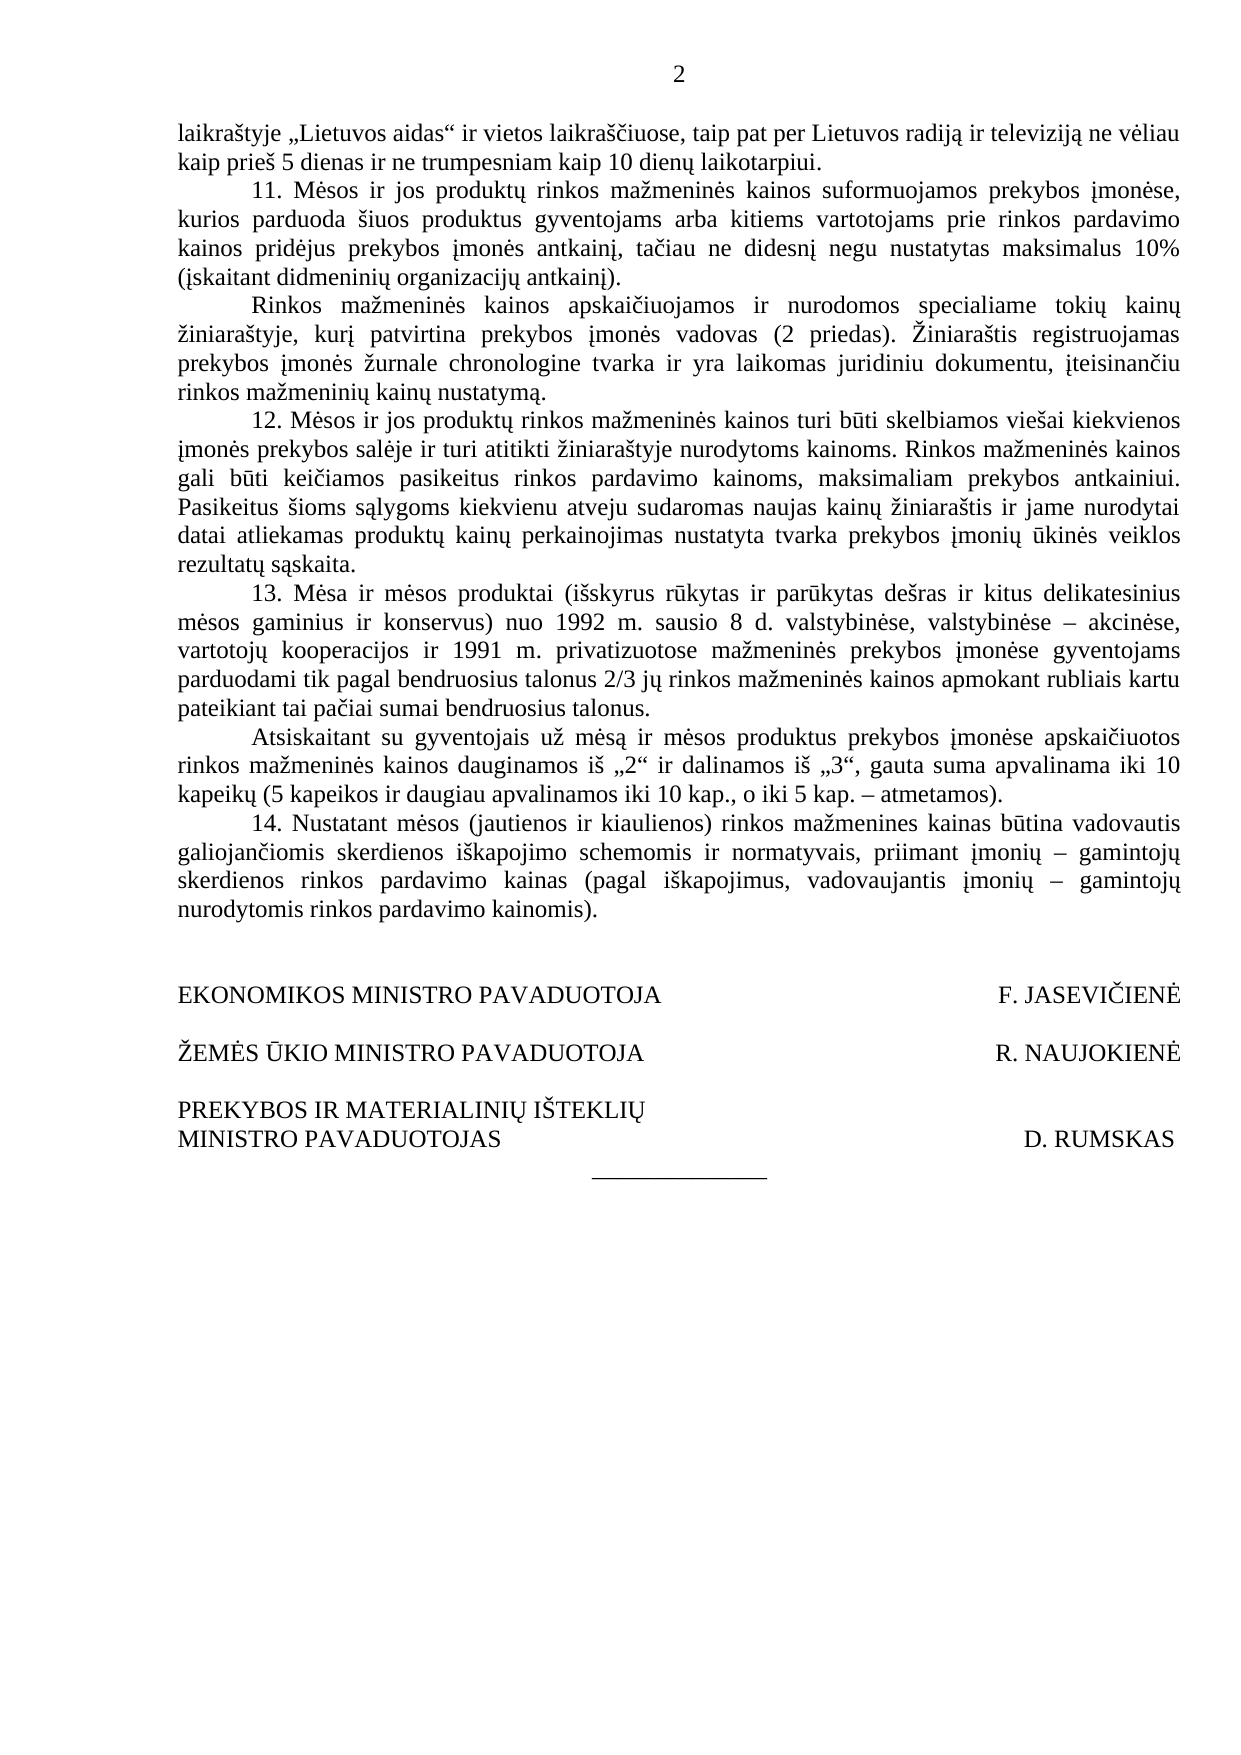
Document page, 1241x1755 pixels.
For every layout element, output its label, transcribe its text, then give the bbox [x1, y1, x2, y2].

text PREKYBOS IR MATERIALINIŲ IŠTEKLIŲ [177, 1096, 1181, 1124]
text 14. Nustatant mėsos (jautienos ir kiaulienos) rinkos mažmenines kainas būtina vadovautis galiojančiomis skerdienos iškapojimo schemomis ir normatyvais, priimant įmonių – gamintojų skerdienos rinkos pardavimo kainas (pagal iškapojimus, vadovaujantis įmonių – gamintojų nurodytomis rinkos pardavimo kainomis). [177, 808, 1181, 923]
text ______________ [177, 1153, 1181, 1182]
text 12. Mėsos ir jos produktų rinkos mažmeninės kainos turi būti skelbiamos viešai kiekvienos įmonės prekybos salėje ir turi atitikti žiniaraštyje nurodytoms kainoms. Rinkos mažmeninės kainos gali būti keičiamos pasikeitus rinkos pardavimo kainoms, maksimaliam prekybos antkainiui. Pasikeitus šioms sąlygoms kiekvienu atveju sudaromas naujas kainų žiniaraštis ir jame nurodytai datai atliekamas produktų kainų perkainojimas nustatyta tvarka prekybos įmonių ūkinės veiklos rezultatų sąskaita. [177, 406, 1181, 578]
text 13. Mėsa ir mėsos produktai (išskyrus rūkytas ir parūkytas dešras ir kitus delikatesinius mėsos gaminius ir konservus) nuo 1992 m. sausio 8 d. valstybinėse, valstybinėse – akcinėse, vartotojų kooperacijos ir 1991 m. privatizuotose mažmeninės prekybos įmonėse gyventojams parduodami tik pagal bendruosius talonus 2/3 jų rinkos mažmeninės kainos apmokant rubliais kartu pateikiant tai pačiai sumai bendruosius talonus. [177, 578, 1181, 722]
text Atsiskaitant su gyventojais už mėsą ir mėsos produktus prekybos įmonėse apskaičiuotos rinkos mažmeninės kainos dauginamos iš „2“ ir dalinamos iš „3“, gauta suma apvalinama iki 10 kapeikų (5 kapeikos ir daugiau apvalinamos iki 10 kap., o iki 5 kap. – atmetamos). [177, 722, 1181, 808]
text Rinkos mažmeninės kainos apskaičiuojamos ir nurodomos specialiame tokių kainų žiniaraštyje, kurį patvirtina prekybos įmonės vadovas (2 priedas). Žiniaraštis registruojamas prekybos įmonės žurnale chronologine tvarka ir yra laikomas juridiniu dokumentu, įteisinančiu rinkos mažmeninių kainų nustatymą. [177, 291, 1181, 406]
text laikraštyje „Lietuvos aidas“ ir vietos laikraščiuose, taip pat per Lietuvos radiją ir televiziją ne vėliau kaip prieš 5 dienas ir ne trumpesniam kaip 10 dienų laikotarpiui. [177, 118, 1181, 176]
text 11. Mėsos ir jos produktų rinkos mažmeninės kainos suformuojamos prekybos įmonėse, kurios parduoda šiuos produktus gyventojams arba kitiems vartotojams prie rinkos pardavimo kainos pridėjus prekybos įmonės antkainį, tačiau ne didesnį negu nustatytas maksimalus 10% (įskaitant didmeninių organizacijų antkainį). [177, 176, 1181, 291]
text ŽEMĖS ŪKIO MINISTRO PAVADUOTOJA R. NAUJOKIENĖ [177, 1038, 1181, 1067]
text MINISTRO PAVADUOTOJAS D. RUMSKAS [177, 1124, 1181, 1153]
text EKONOMIKOS MINISTRO PAVADUOTOJA F. JASEVIČIENĖ [177, 981, 1181, 1009]
